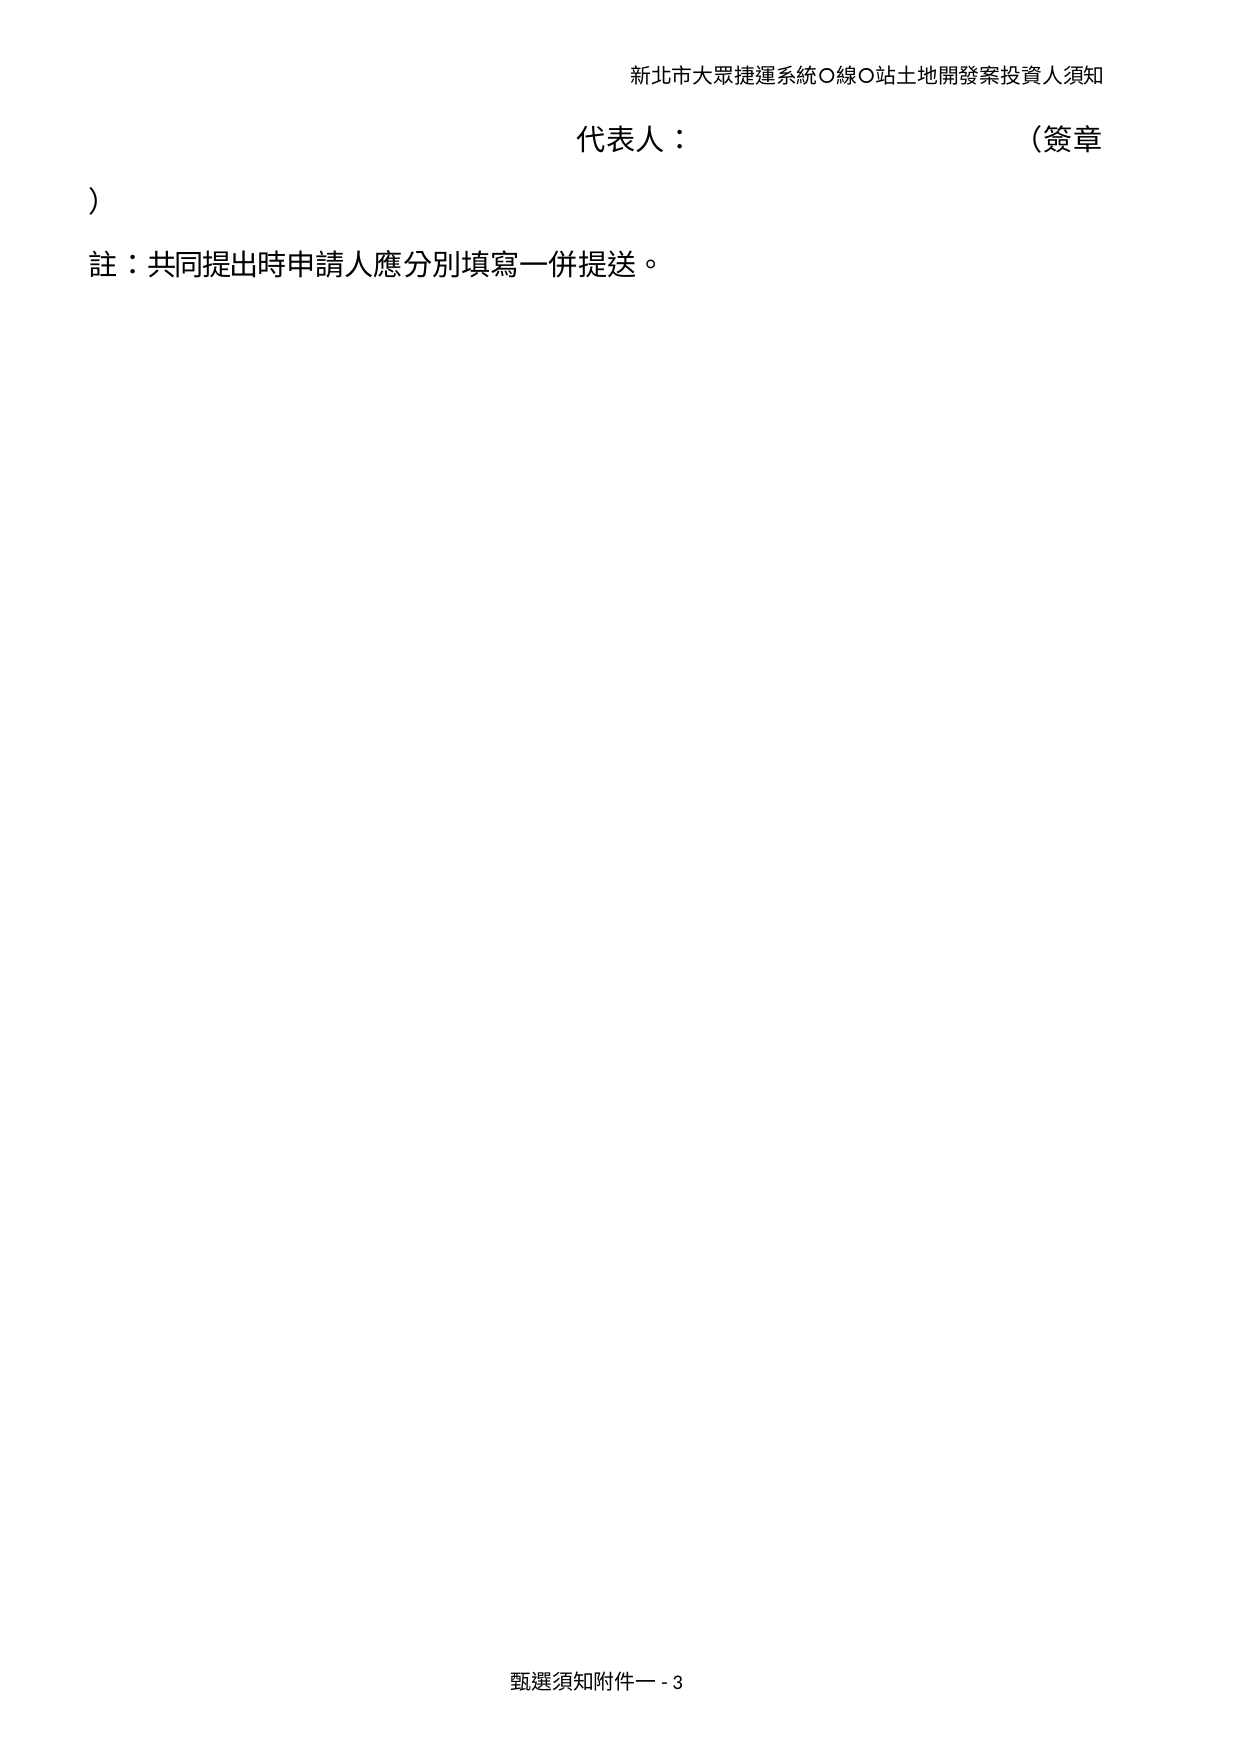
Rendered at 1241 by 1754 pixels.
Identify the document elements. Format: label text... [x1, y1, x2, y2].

text 代表人： （簽章） [89, 96, 1104, 221]
text 註：共同提出時申請人應分別填寫一併提送。 [89, 221, 1104, 283]
